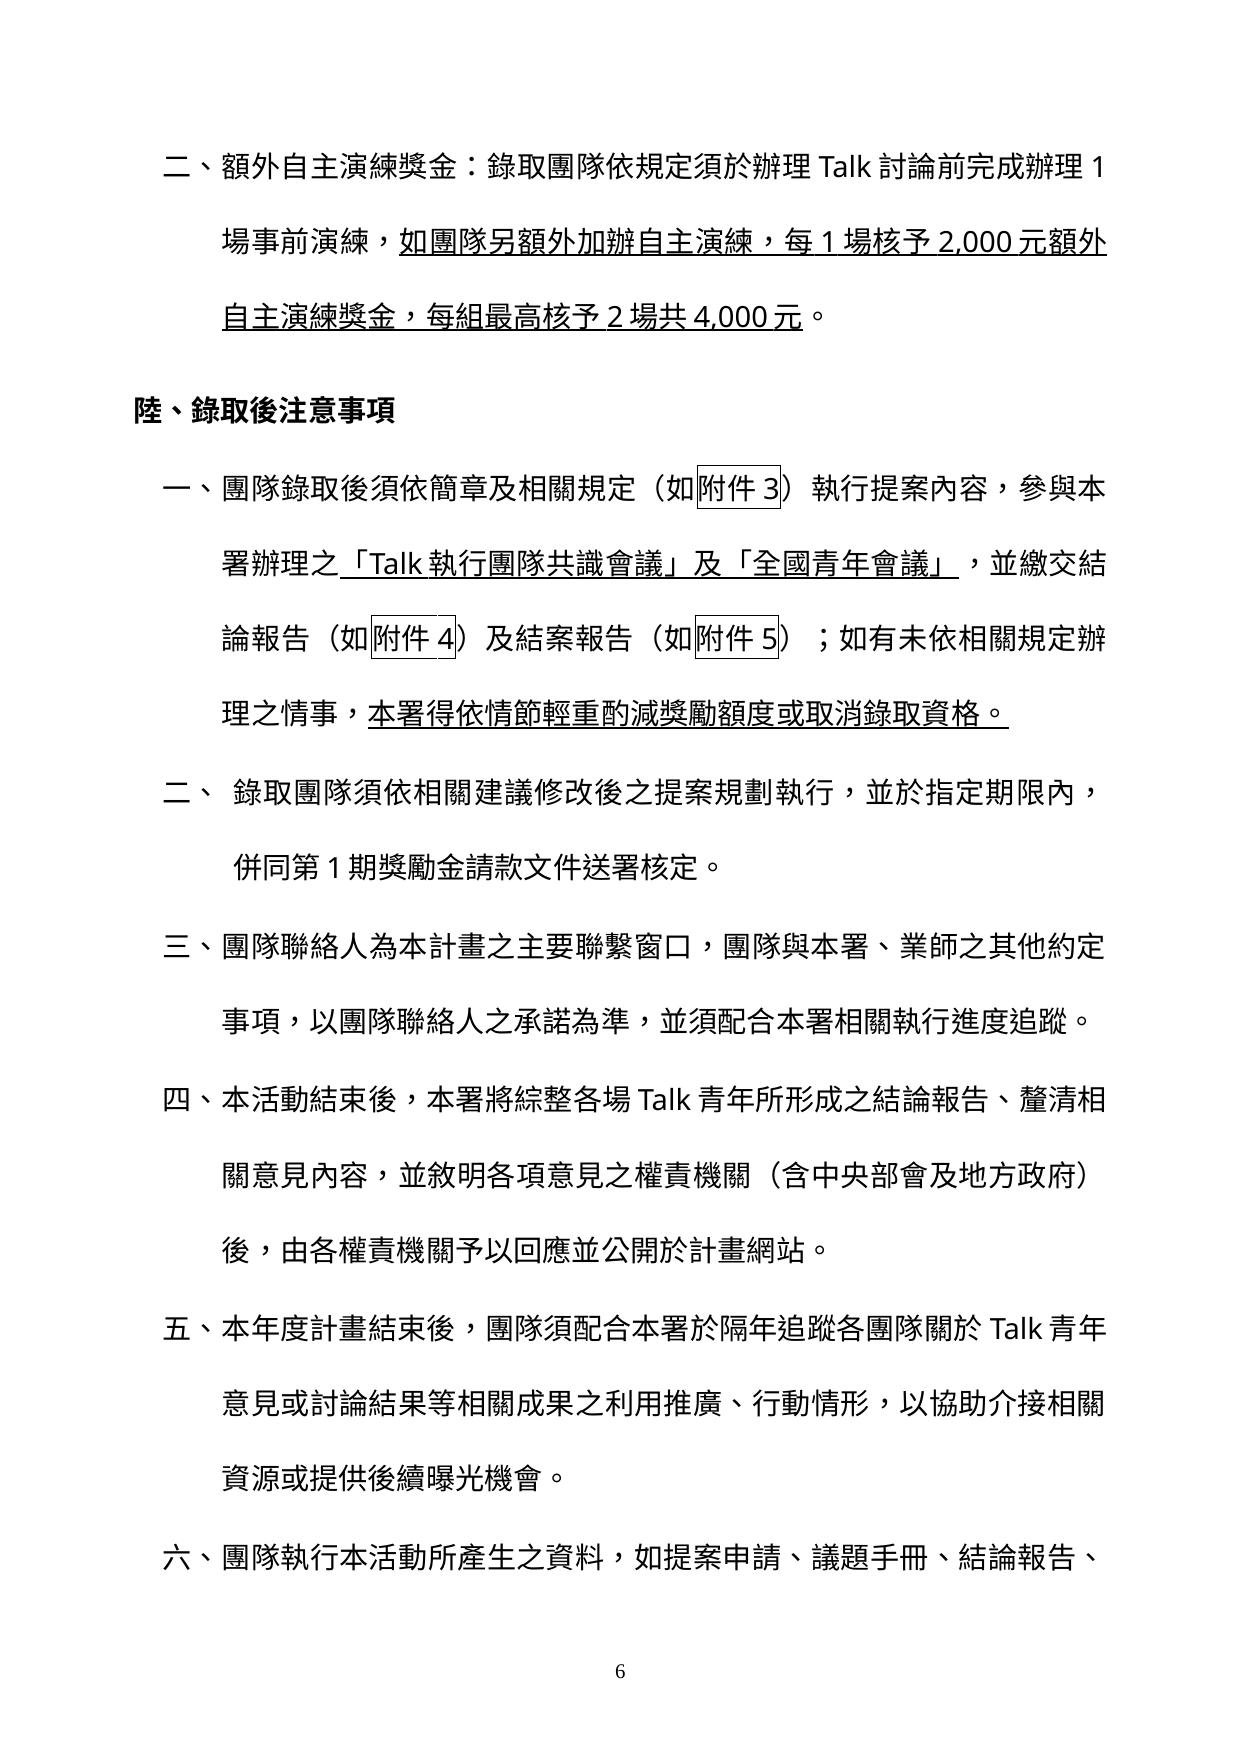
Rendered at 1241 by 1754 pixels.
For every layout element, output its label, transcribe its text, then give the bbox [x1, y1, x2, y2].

list 團隊聯絡人為本計畫之主要聯繫窗口，團隊與本署、業師之其他約定事項，以團隊聯絡人之承諾為準，並須配合本署相關執行進度追蹤。 [162, 907, 1107, 1057]
list 團隊執行本活動所產生之資料，如提案申請、議題手冊、結論報告、結案報告、照片、影視音資料、文宣、文字圖說紀錄，及其他相關成果等之著作財產權，本署基於非營利目的，享有不限時間、地域、次數、非專屬、無償利用、並得再轉授權第三人利用之權利，並對本署及其再授權利用之第三人不行使著作人格權，以推廣及宣傳行銷成果；如相關資料有使用第三人著作之情事，執行團隊需取得第三人之授權書，並同步將授權書交付本署收存，並同意對本署及本署授權之人不行使著作人格權。 [162, 1518, 1107, 1593]
list 團隊錄取後須依簡章及相關規定（如附件3）執行提案內容，參與本署辦理之「Talk執行團隊共識會議」及「全國青年會議」，並繳交結論報告（如附件4）及結案報告（如附件5）；如有未依相關規定辦理之情事，本署得依情節輕重酌減獎勵額度或取消錄取資格。 [162, 449, 1107, 749]
list 本年度計畫結束後，團隊須配合本署於隔年追蹤各團隊關於Talk青年意見或討論結果等相關成果之利用推廣、行動情形，以協助介接相關資源或提供後續曝光機會。 [162, 1289, 1107, 1514]
list 本活動結束後，本署將綜整各場Talk青年所形成之結論報告、釐清相關意見內容，並敘明各項意見之權責機關（含中央部會及地方政府）後，由各權責機關予以回應並公開於計畫網站。 [162, 1061, 1107, 1286]
list 額外自主演練獎金：錄取團隊依規定須於辦理Talk討論前完成辦理1場事前演練，如團隊另額外加辦自主演練，每1場核予2,000元額外自主演練獎金，每組最高核予2場共4,000元。 [162, 127, 1107, 352]
list 錄取團隊須依相關建議修改後之提案規劃執行，並於指定期限內，併同第1期獎勵金請款文件送署核定。 [162, 753, 1107, 903]
list 錄取後注意事項 [133, 371, 1107, 446]
